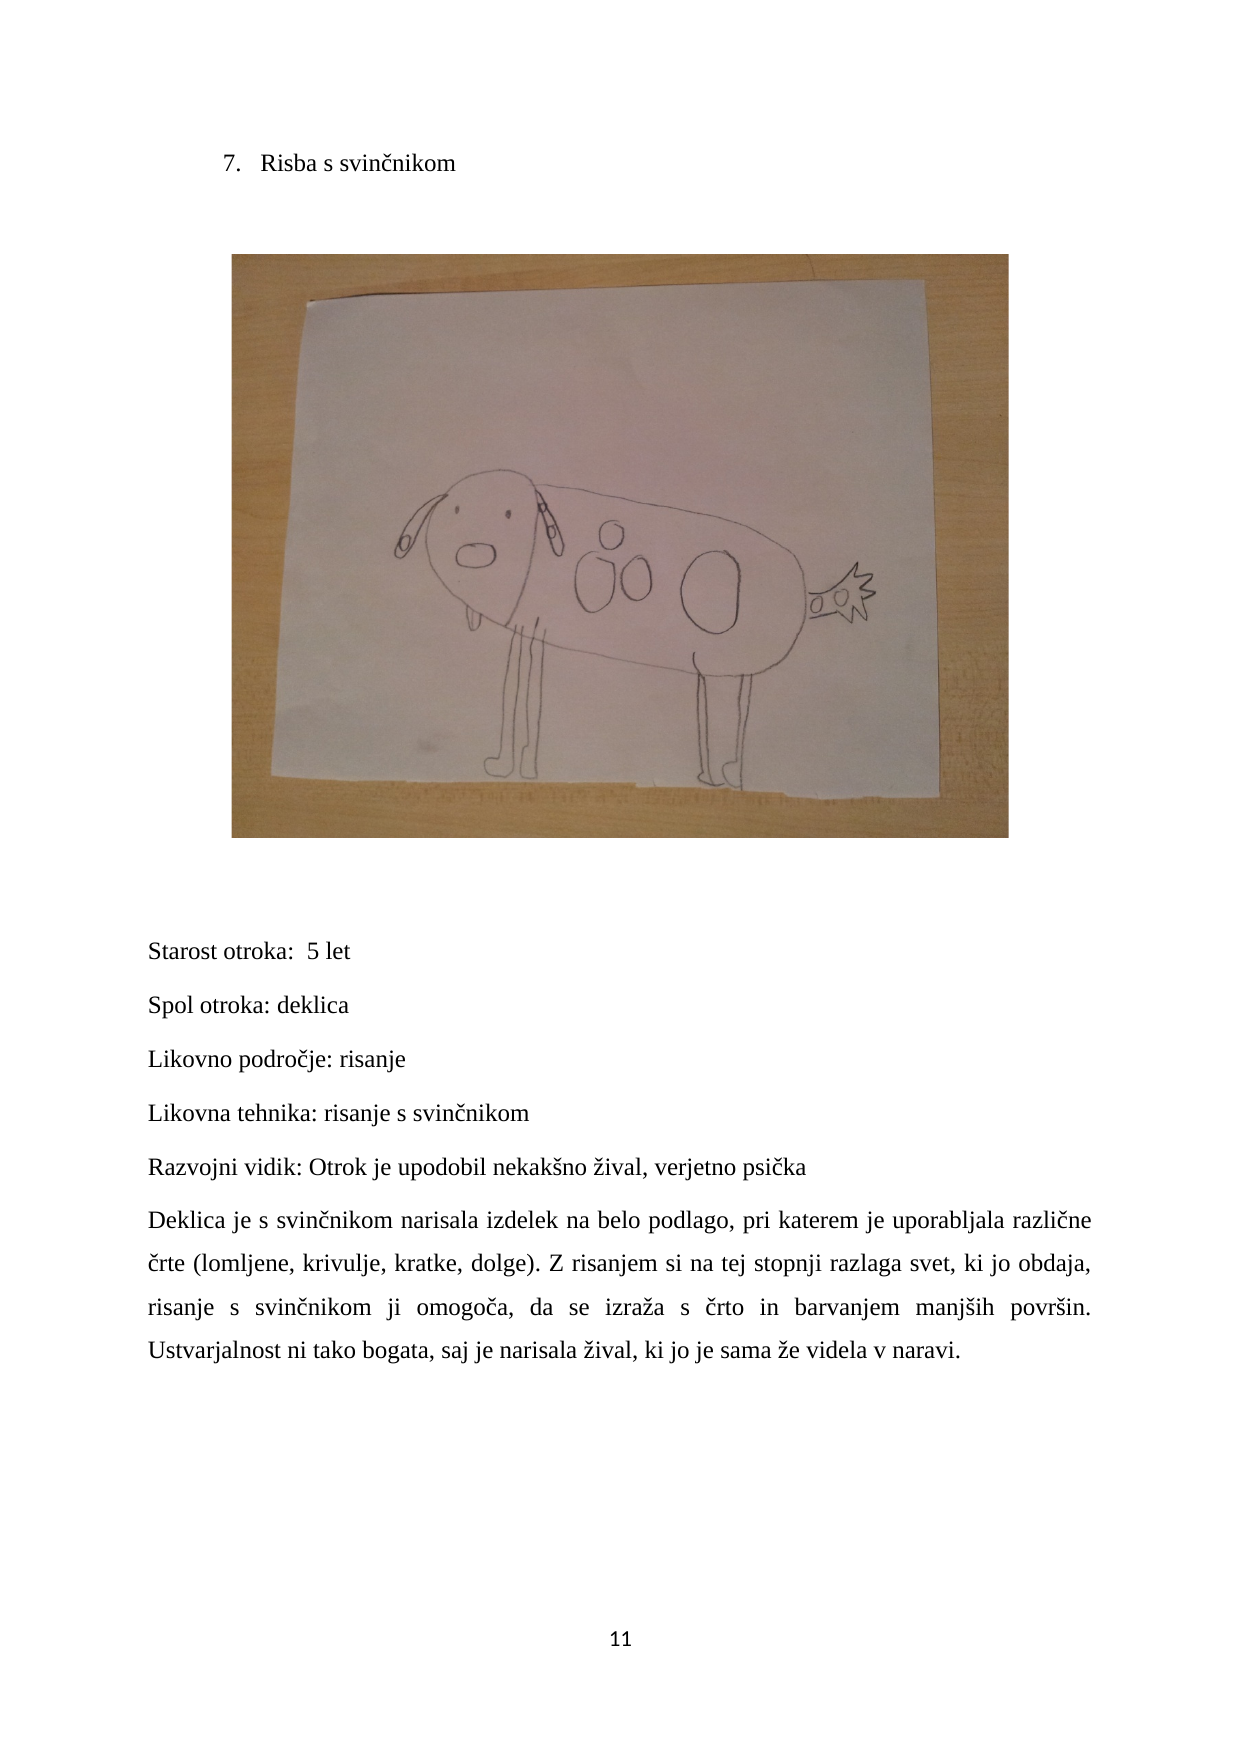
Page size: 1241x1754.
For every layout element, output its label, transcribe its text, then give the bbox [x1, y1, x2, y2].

text Deklica je s svinčnikom narisala izdelek na belo podlago, pri katerem je uporabljala različne črte (lomljene, krivulje, kratke, dolge). Z risanjem si na tej stopnji razlaga svet, ki jo obdaja, risanje s svinčnikom ji omogoča, da se izraža s črto in barvanjem manjših površin. Ustvarjalnost ni tako bogata, saj je narisala žival, ki jo je sama že videla v naravi. [148, 1205, 1093, 1363]
text Likovno področje: risanje [148, 1044, 1093, 1073]
list Risba s svinčnikom [223, 148, 1093, 176]
text Starost otroka: 5 let [148, 936, 1093, 965]
picture [231, 254, 1009, 838]
text Spol otroka: deklica [148, 990, 1093, 1019]
text Razvojni vidik: Otrok je upodobil nekakšno žival, verjetno psička [148, 1152, 1093, 1180]
text Likovna tehnika: risanje s svinčnikom [148, 1098, 1093, 1126]
